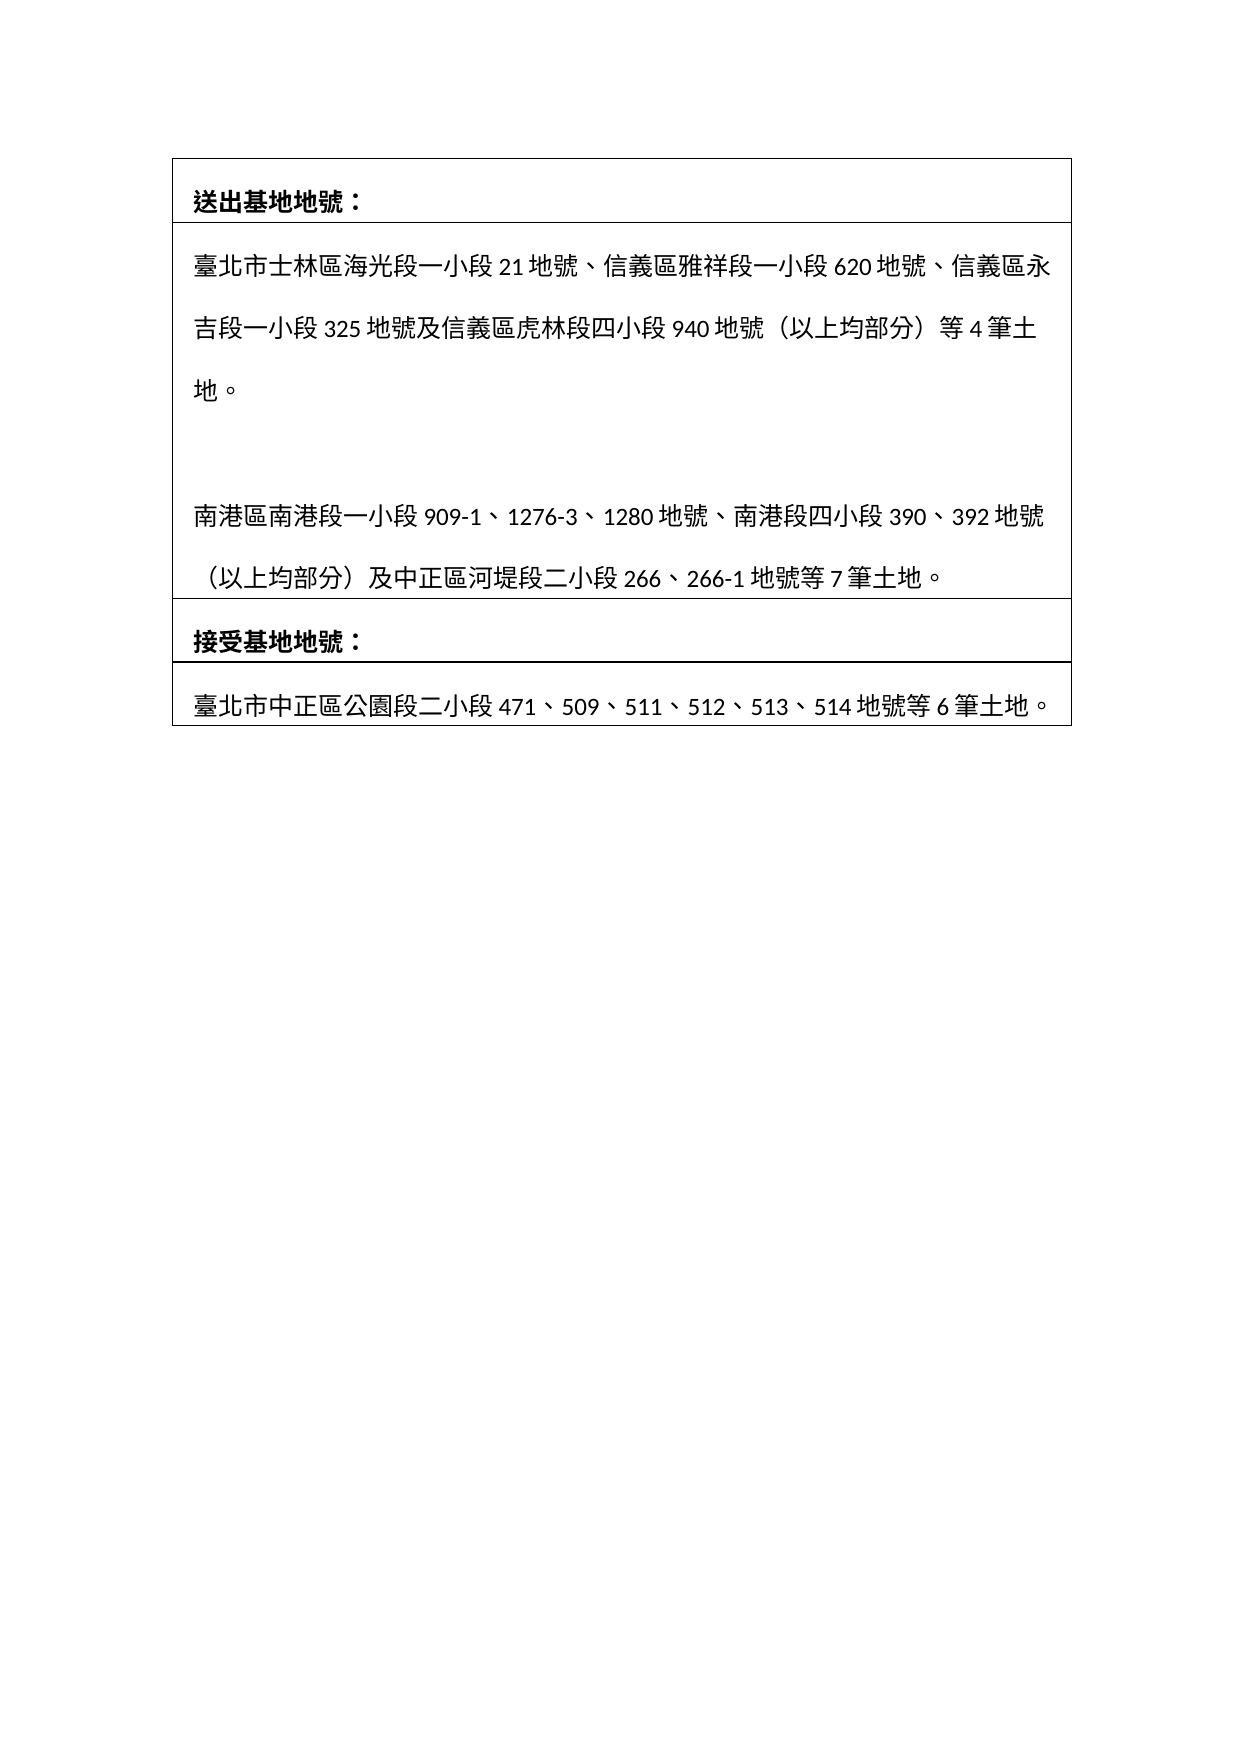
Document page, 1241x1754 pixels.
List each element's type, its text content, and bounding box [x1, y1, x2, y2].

table_cell 臺北市中正區公園段二小段471、509、511、512、513、514地號等6筆土地。 [173, 663, 1071, 725]
table_cell 臺北市士林區海光段一小段21地號、信義區雅祥段一小段620地號、信義區永吉段一小段325地號及信義區虎林段四小段940地號（以上均部分）等4筆土地。 南港區南港段一小段909-1、1276-3、1280地號、南港段四小段390、392地號（以上均部分）及中正區河堤段二小段266、266-1地號等7筆土地。 [173, 223, 1071, 598]
table_header 送出基地地號： [173, 159, 1071, 222]
table_cell 接受基地地號： [173, 599, 1071, 661]
